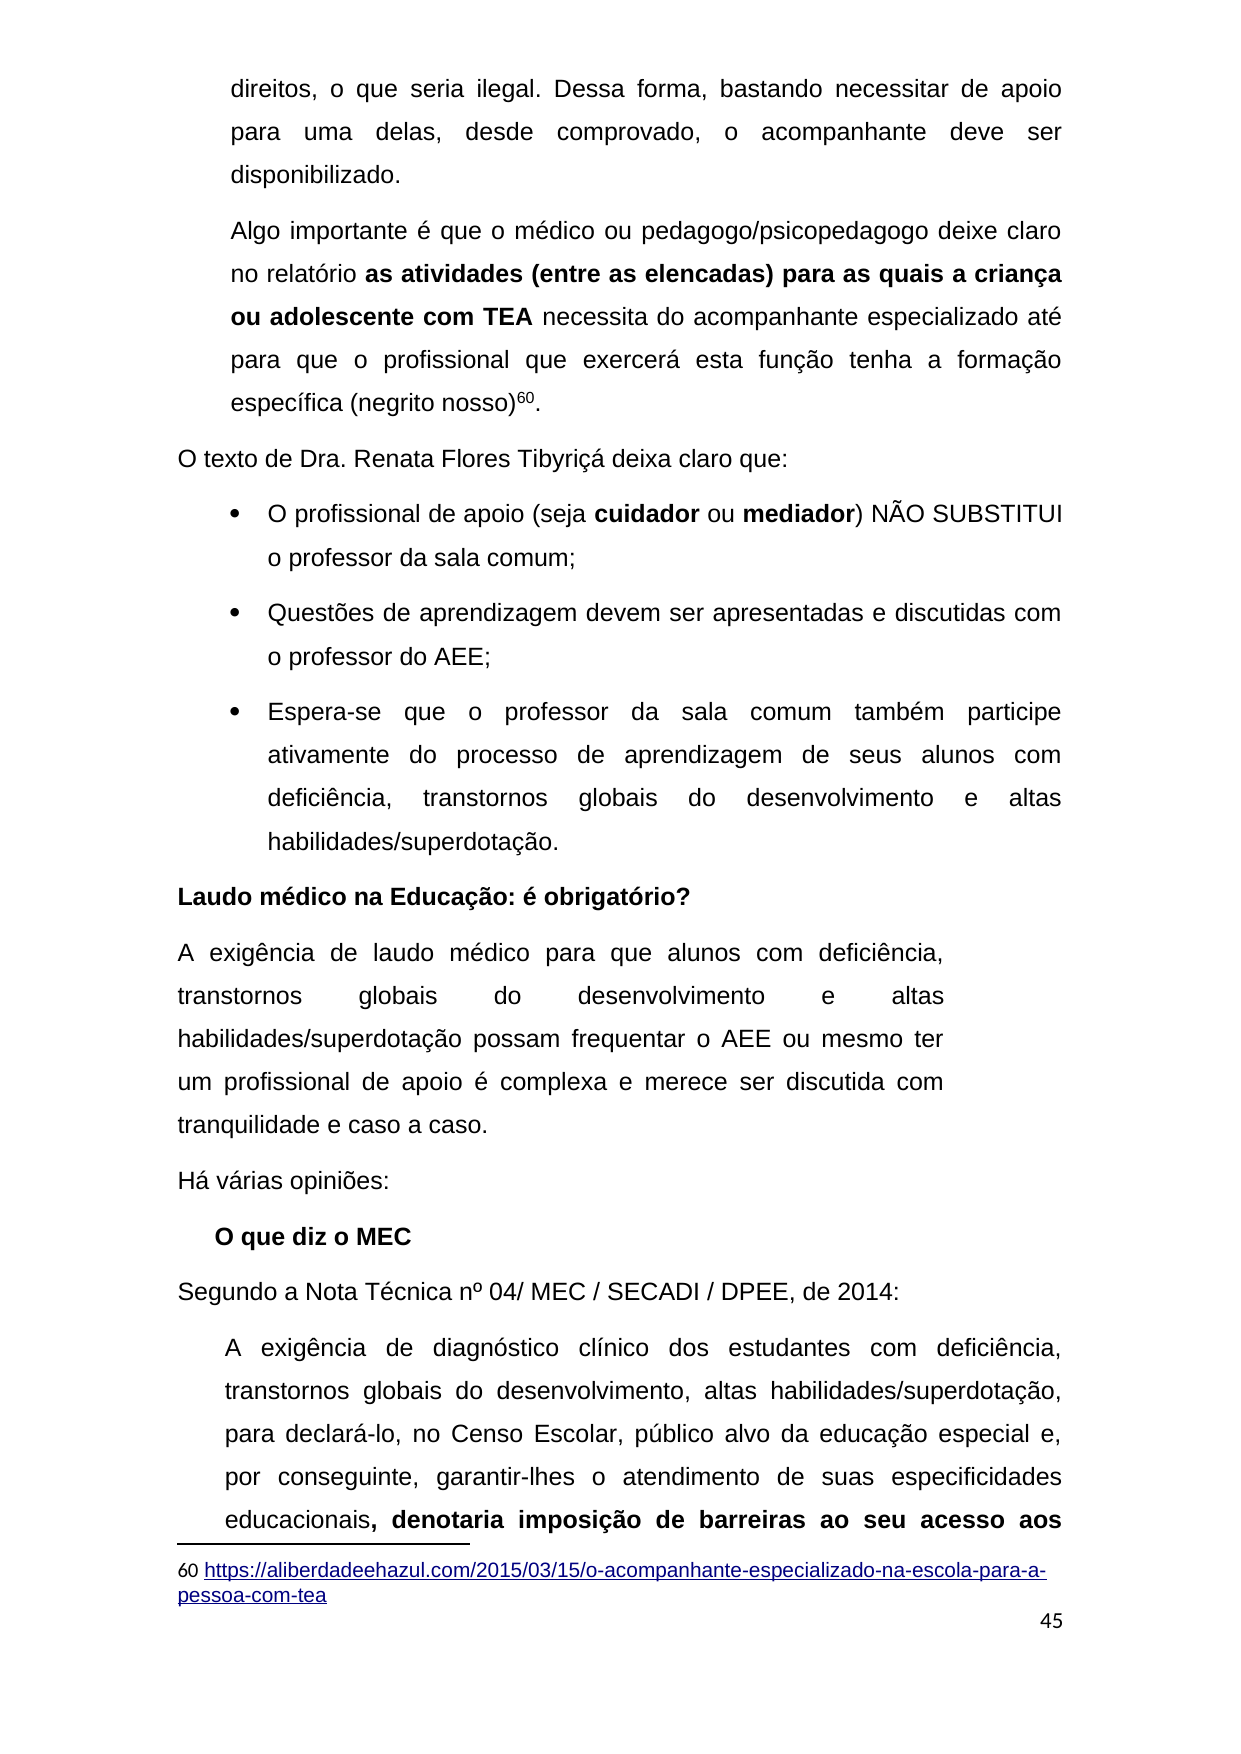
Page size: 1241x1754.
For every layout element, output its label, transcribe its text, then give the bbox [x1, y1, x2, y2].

list O profissional de apoio (seja cuidador ou mediador) NÃO SUBSTITUI o professor da sala comum; [230, 499, 1063, 571]
text https://aliberdadeehazul.com/2015/03/15/o-acompanhante-especializado-na-escola-para-a-pessoa-com-tea [177, 1557, 1063, 1606]
list Questões de aprendizagem devem ser apresentadas e discutidas com o professor do AEE; [230, 598, 1063, 670]
text O texto de Dra. Renata Flores Tibyriçá deixa claro que: [177, 444, 1063, 472]
text A exigência de laudo médico para que alunos com deficiência, transtornos globais do desenvolvimento e altas habilidades/superdotação possam frequentar o AEE ou mesmo ter um profissional de apoio é complexa e merece ser discutida com tranquilidade e caso a caso. [177, 938, 945, 1139]
text Laudo médico na Educação: é obrigatório? [177, 882, 1063, 911]
text direitos, o que seria ilegal. Dessa forma, bastando necessitar de apoio para uma delas, desde comprovado, o acompanhante deve ser disponibilizado. [230, 74, 1063, 189]
list Espera-se que o professor da sala comum também participe ativamente do processo de aprendizagem de seus alunos com deficiência, transtornos globais do desenvolvimento e altas habilidades/superdotação. [230, 697, 1063, 855]
text A exigência de diagnóstico clínico dos estudantes com deficiência, transtornos globais do desenvolvimento, altas habilidades/superdotação, para declará-lo, no Censo Escolar, público alvo da educação especial e, por conseguinte, garantir-lhes o atendimento de suas especificidades educacionais, denotaria imposição de barreiras ao seu acesso aos [224, 1333, 1063, 1534]
text Segundo a Nota Técnica nº 04/ MEC / SECADI / DPEE, de 2014: [177, 1277, 1063, 1306]
text Há várias opiniões: [177, 1166, 945, 1195]
text Algo importante é que o médico ou pedagogo/psicopedagogo deixe claro no relatório as atividades (entre as elencadas) para as quais a criança ou adolescente com TEA necessita do acompanhante especializado até para que o profissional que exercerá esta função tenha a formação específica (negrito nosso). [230, 216, 1063, 417]
text O que diz o MEC [214, 1222, 945, 1250]
